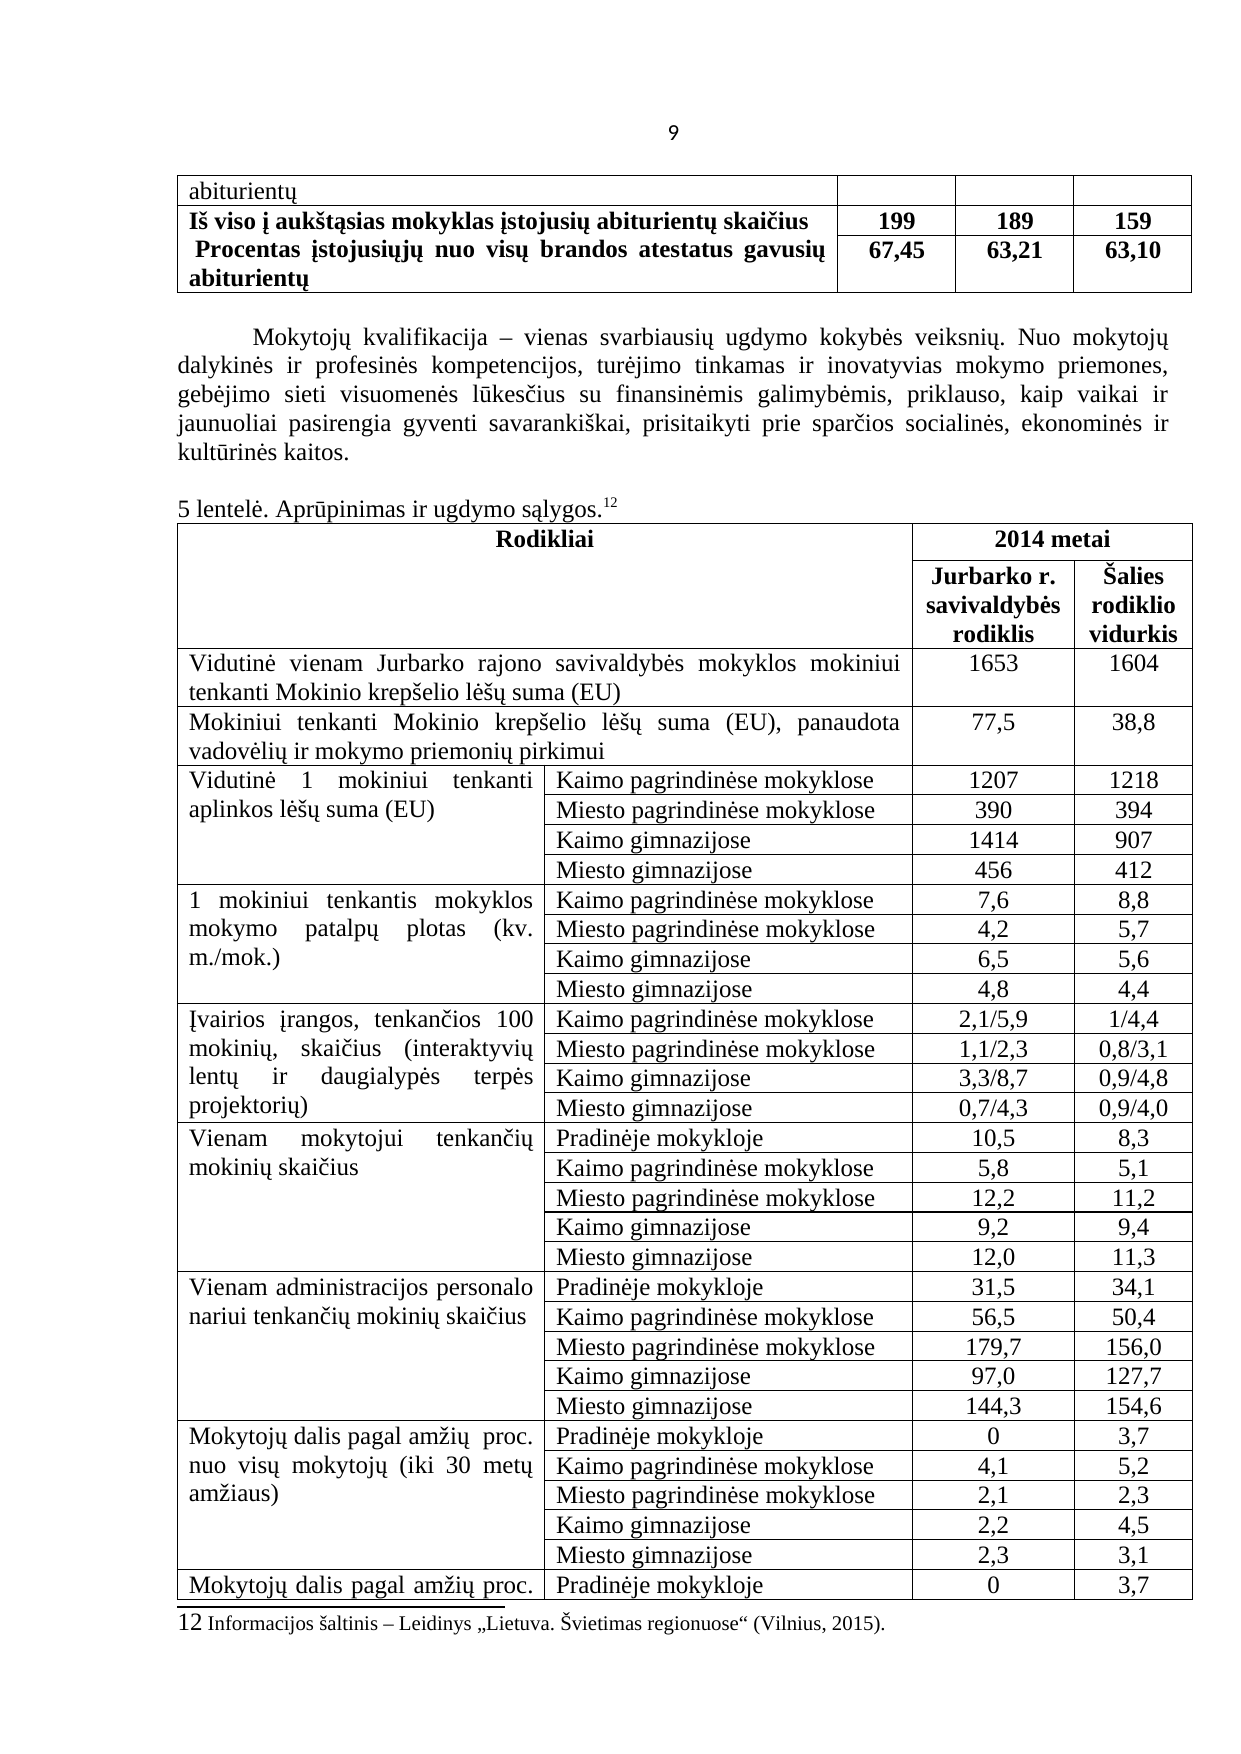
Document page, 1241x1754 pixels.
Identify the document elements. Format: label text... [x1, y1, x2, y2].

table_cell 5,8 [913, 1153, 1074, 1182]
table_cell 3,7 [1075, 1570, 1192, 1599]
table_cell 412 [1075, 855, 1192, 884]
table_cell 4,5 [1075, 1510, 1192, 1539]
table_cell 1218 [1075, 766, 1192, 794]
table_cell 4,1 [913, 1451, 1074, 1479]
table_cell Miesto gimnazijose [545, 855, 912, 884]
table_cell 0 [913, 1421, 1074, 1450]
table_cell Kaimo gimnazijose [545, 1361, 912, 1390]
table_cell Vidutinė vienam Jurbarko rajono savivaldybės mokyklos mokiniui tenkanti Mokinio krepšelio lėšų suma (EU) [178, 649, 912, 706]
table_cell 38,8 [1075, 707, 1192, 764]
table_cell 0,8/3,1 [1075, 1034, 1192, 1062]
table_cell 2,3 [1075, 1481, 1192, 1509]
table_cell Pradinėje mokykloje [545, 1421, 912, 1450]
table_cell 50,4 [1075, 1302, 1192, 1331]
table_cell Miesto pagrindinėse mokyklose [545, 1034, 912, 1062]
table_cell 1,1/2,3 [913, 1034, 1074, 1062]
text Informacijos šaltinis – Leidinys „Lietuva. Švietimas regionuose“ (Vilnius, 2015). [177, 1607, 1169, 1636]
table_cell 2,1 [913, 1481, 1074, 1509]
table_cell Mokiniui tenkanti Mokinio krepšelio lėšų suma (EU), panaudota vadovėlių ir mokymo priemonių pirkimui [178, 707, 912, 764]
table_cell Kaimo pagrindinėse mokyklose [545, 1302, 912, 1331]
table_cell Vidutinė 1 mokiniui tenkanti aplinkos lėšų suma (EU) [178, 766, 544, 884]
table_cell 10,5 [913, 1123, 1074, 1152]
table_cell Miesto pagrindinėse mokyklose [545, 1481, 912, 1509]
table_cell Kaimo pagrindinėse mokyklose [545, 1004, 912, 1033]
table_header Rodikliai [178, 524, 912, 647]
table_cell [838, 176, 955, 205]
table_cell 3,1 [1075, 1540, 1192, 1569]
table_cell Šalies rodiklio vidurkis [1075, 561, 1192, 647]
table_cell 4,2 [913, 915, 1074, 943]
table_cell 1 mokiniui tenkantis mokyklos mokymo patalpų plotas (kv. m./mok.) [178, 885, 544, 1003]
table_cell 3,3/8,7 [913, 1064, 1074, 1092]
table_cell 0,9/4,8 [1075, 1064, 1192, 1092]
table_cell 179,7 [913, 1332, 1074, 1360]
table_cell 4,8 [913, 974, 1074, 1003]
text 5 lentelė. Aprūpinimas ir ugdymo sąlygos. [177, 494, 1169, 523]
table_cell Mokytojų dalis pagal amžių proc. nuo visų mokytojų (iki 30 metų amžiaus) [178, 1421, 544, 1569]
table_cell Miesto pagrindinėse mokyklose [545, 1183, 912, 1211]
table_cell 156,0 [1075, 1332, 1192, 1360]
table_cell Miesto gimnazijose [545, 974, 912, 1003]
table_cell Miesto pagrindinėse mokyklose [545, 915, 912, 943]
table_cell Įvairios įrangos, tenkančios 100 mokinių, skaičius (interaktyvių lentų ir daugialypės terpės projektorių) [178, 1004, 544, 1122]
table_cell Kaimo gimnazijose [545, 825, 912, 854]
table_cell 5,6 [1075, 944, 1192, 973]
table_cell Jurbarko r. savivaldybės rodiklis [913, 561, 1074, 647]
table_cell 189 [956, 206, 1073, 234]
table_cell 0 [913, 1570, 1074, 1599]
table_cell abiturientų [178, 176, 837, 205]
table_cell 5,1 [1075, 1153, 1192, 1182]
table_cell 1207 [913, 766, 1074, 794]
table_cell Kaimo gimnazijose [545, 944, 912, 973]
table_cell 2,1/5,9 [913, 1004, 1074, 1033]
table_cell 1/4,4 [1075, 1004, 1192, 1033]
table_cell 394 [1075, 795, 1192, 824]
table_cell 0,9/4,0 [1075, 1093, 1192, 1122]
table_cell 11,2 [1075, 1183, 1192, 1211]
table_cell 159 [1074, 206, 1191, 234]
table_cell 97,0 [913, 1361, 1074, 1390]
table_cell 12,0 [913, 1242, 1074, 1271]
table_cell 907 [1075, 825, 1192, 854]
table_cell 9,4 [1075, 1213, 1192, 1241]
table_cell Kaimo pagrindinėse mokyklose [545, 1153, 912, 1182]
table_cell Mokytojų dalis pagal amžių proc. [178, 1570, 544, 1599]
table_cell Kaimo gimnazijose [545, 1213, 912, 1241]
table_cell 34,1 [1075, 1272, 1192, 1301]
table_cell 8,3 [1075, 1123, 1192, 1152]
table_cell 12,2 [913, 1183, 1074, 1211]
text Mokytojų kvalifikacija – vienas svarbiausių ugdymo kokybės veiksnių. Nuo mokytojų dalykinės ir profesinės kompetencijos, turėjimo tinkamas ir inovatyvias mokymo priemones, gebėjimo sieti visuomenės lūkesčius su finansinėmis galimybėmis, priklauso, kaip vaikai ir jaunuoliai pasirengia gyventi savarankiškai, prisitaikyti prie sparčios socialinės, ekonominės ir kultūrinės kaitos. [177, 322, 1169, 466]
table_cell 2,3 [913, 1540, 1074, 1569]
table_cell 67,45 [838, 236, 955, 292]
table_cell Kaimo gimnazijose [545, 1064, 912, 1092]
table_cell 1604 [1075, 649, 1192, 706]
table_cell Miesto pagrindinėse mokyklose [545, 1332, 912, 1360]
table_cell [956, 176, 1073, 205]
table_cell 11,3 [1075, 1242, 1192, 1271]
table_cell Miesto pagrindinėse mokyklose [545, 795, 912, 824]
table_cell Vienam administracijos personalo nariui tenkančių mokinių skaičius [178, 1272, 544, 1420]
table_cell Iš viso į aukštąsias mokyklas įstojusių abiturientų skaičius Procentas įstojusiųjų nuo visų brandos atestatus gavusių abiturientų [178, 206, 837, 292]
table_cell 390 [913, 795, 1074, 824]
table_cell 3,7 [1075, 1421, 1192, 1450]
table_cell Kaimo pagrindinėse mokyklose [545, 1451, 912, 1479]
table_cell Kaimo gimnazijose [545, 1510, 912, 1539]
table_header 2014 metai [913, 524, 1192, 560]
table_cell 63,10 [1074, 236, 1191, 292]
table_cell 8,8 [1075, 885, 1192, 913]
table_cell 144,3 [913, 1391, 1074, 1420]
table_cell 6,5 [913, 944, 1074, 973]
table_cell Pradinėje mokykloje [545, 1123, 912, 1152]
table_cell Pradinėje mokykloje [545, 1272, 912, 1301]
table_cell 1653 [913, 649, 1074, 706]
table_cell 77,5 [913, 707, 1074, 764]
table_cell Miesto gimnazijose [545, 1540, 912, 1569]
table_cell 7,6 [913, 885, 1074, 913]
table_cell Vienam mokytojui tenkančių mokinių skaičius [178, 1123, 544, 1271]
table_cell 154,6 [1075, 1391, 1192, 1420]
table_cell 0,7/4,3 [913, 1093, 1074, 1122]
table_cell 9,2 [913, 1213, 1074, 1241]
table_cell [1074, 176, 1191, 205]
table_cell 63,21 [956, 236, 1073, 292]
table_cell 56,5 [913, 1302, 1074, 1331]
table_cell Kaimo pagrindinėse mokyklose [545, 766, 912, 794]
table_cell 31,5 [913, 1272, 1074, 1301]
table_cell 127,7 [1075, 1361, 1192, 1390]
table_cell 2,2 [913, 1510, 1074, 1539]
table_cell 1414 [913, 825, 1074, 854]
table_cell 5,2 [1075, 1451, 1192, 1479]
table_cell 5,7 [1075, 915, 1192, 943]
table_cell 4,4 [1075, 974, 1192, 1003]
table_cell Kaimo pagrindinėse mokyklose [545, 885, 912, 913]
table_cell Miesto gimnazijose [545, 1093, 912, 1122]
table_cell Miesto gimnazijose [545, 1242, 912, 1271]
table_cell Pradinėje mokykloje [545, 1570, 912, 1599]
table_cell Miesto gimnazijose [545, 1391, 912, 1420]
table_cell 199 [838, 206, 955, 234]
table_cell 456 [913, 855, 1074, 884]
